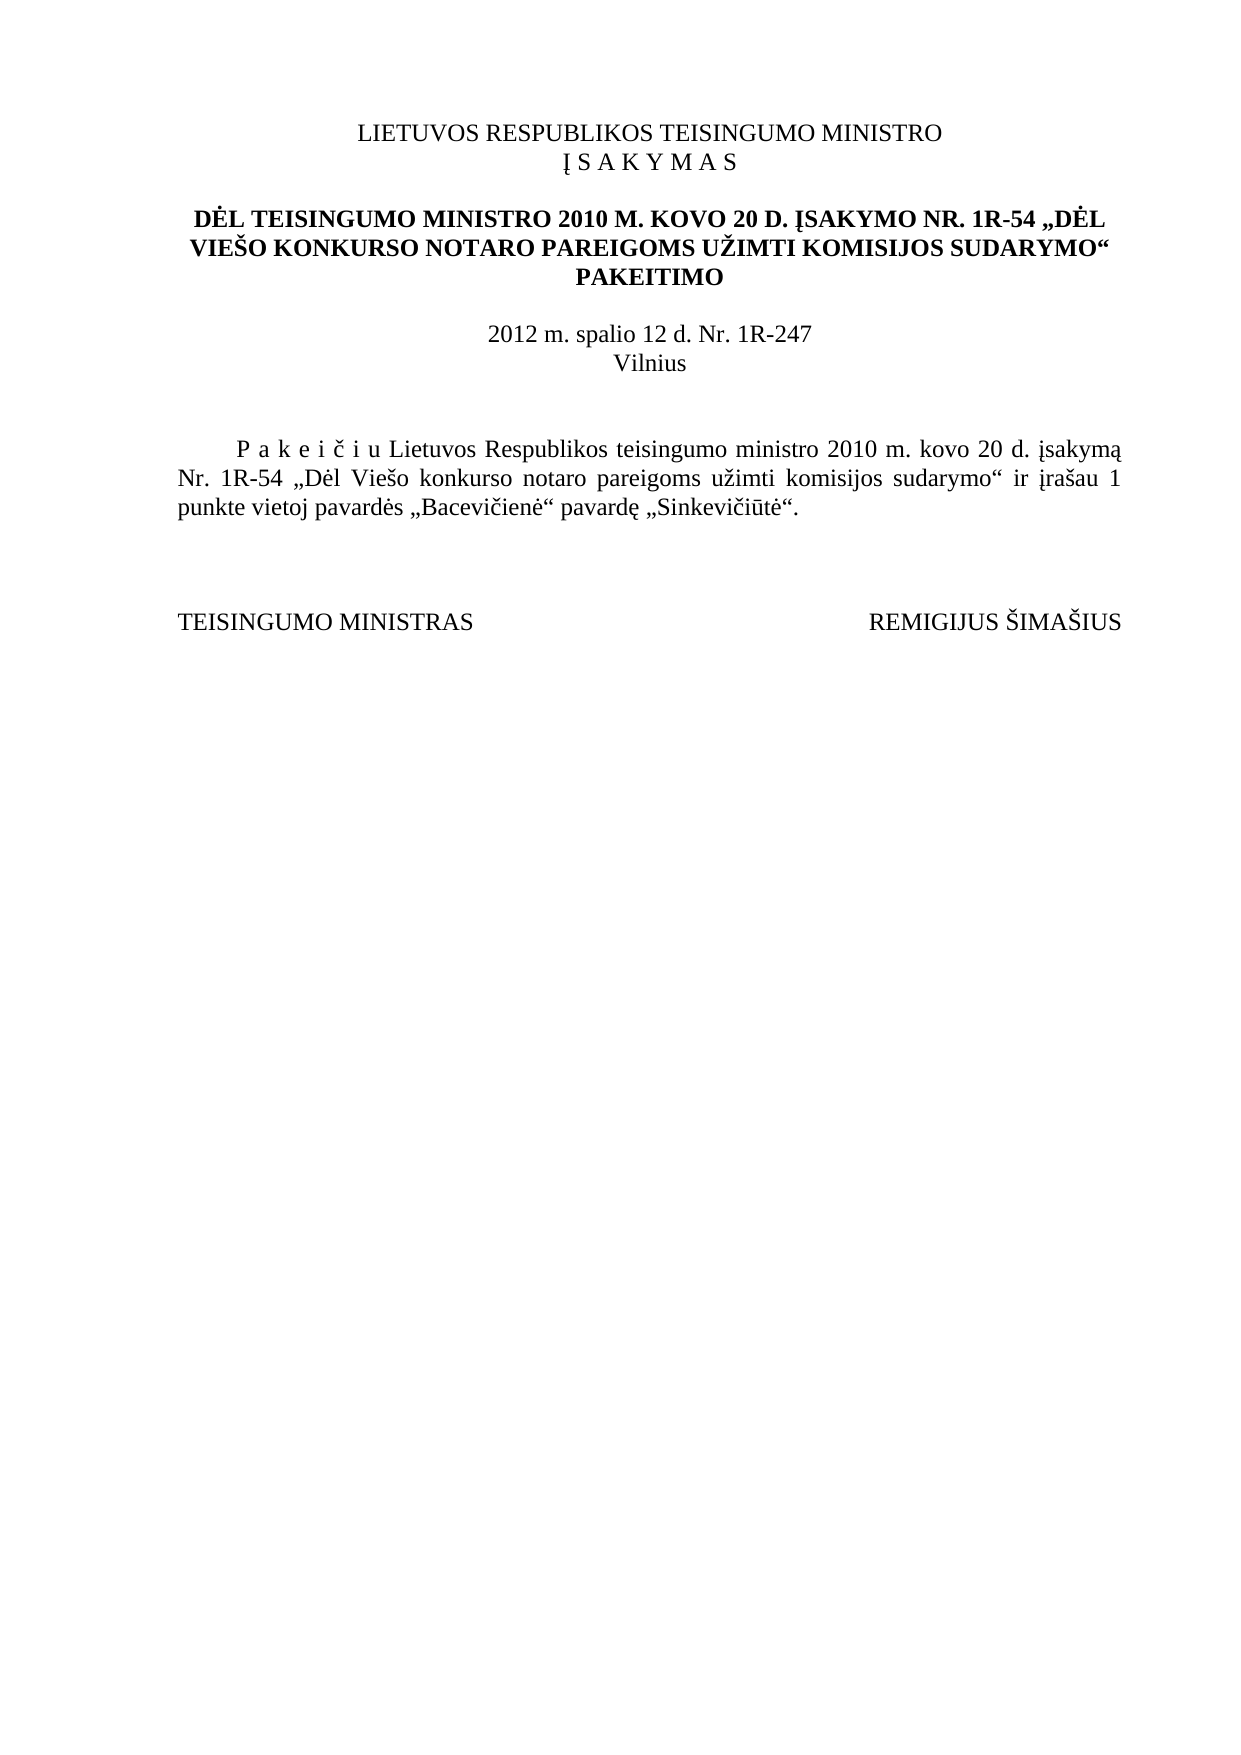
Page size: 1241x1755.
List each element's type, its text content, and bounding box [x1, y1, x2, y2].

text Į S A K Y M A S [177, 147, 1122, 176]
text P a k e i č i u Lietuvos Respublikos teisingumo ministro 2010 m. kovo 20 d. įsakymą Nr. 1R-54 „Dėl Viešo konkurso notaro pareigoms užimti komisijos sudarymo“ ir įrašau 1 punkte vietoj pavardės „Bacevičienė“ pavardę „Sinkevičiūtė“. [177, 434, 1122, 521]
text Vilnius [177, 348, 1122, 377]
text LIETUVOS RESPUBLIKOS TEISINGUMO MINISTRO [177, 118, 1122, 147]
text DĖL TEISINGUMO MINISTRO 2010 M. KOVO 20 D. ĮSAKYMO Nr. 1R-54 „DĖL VIEŠO KONKURSO NOTARO PAREIGOMS UŽIMTI KOMISIJOS SUDARYMO“ PAKEITIMO [177, 204, 1122, 291]
text Teisingumo ministras Remigijus Šimašius [177, 607, 1122, 636]
text 2012 m. spalio 12 d. Nr. 1R-247 [177, 319, 1122, 348]
